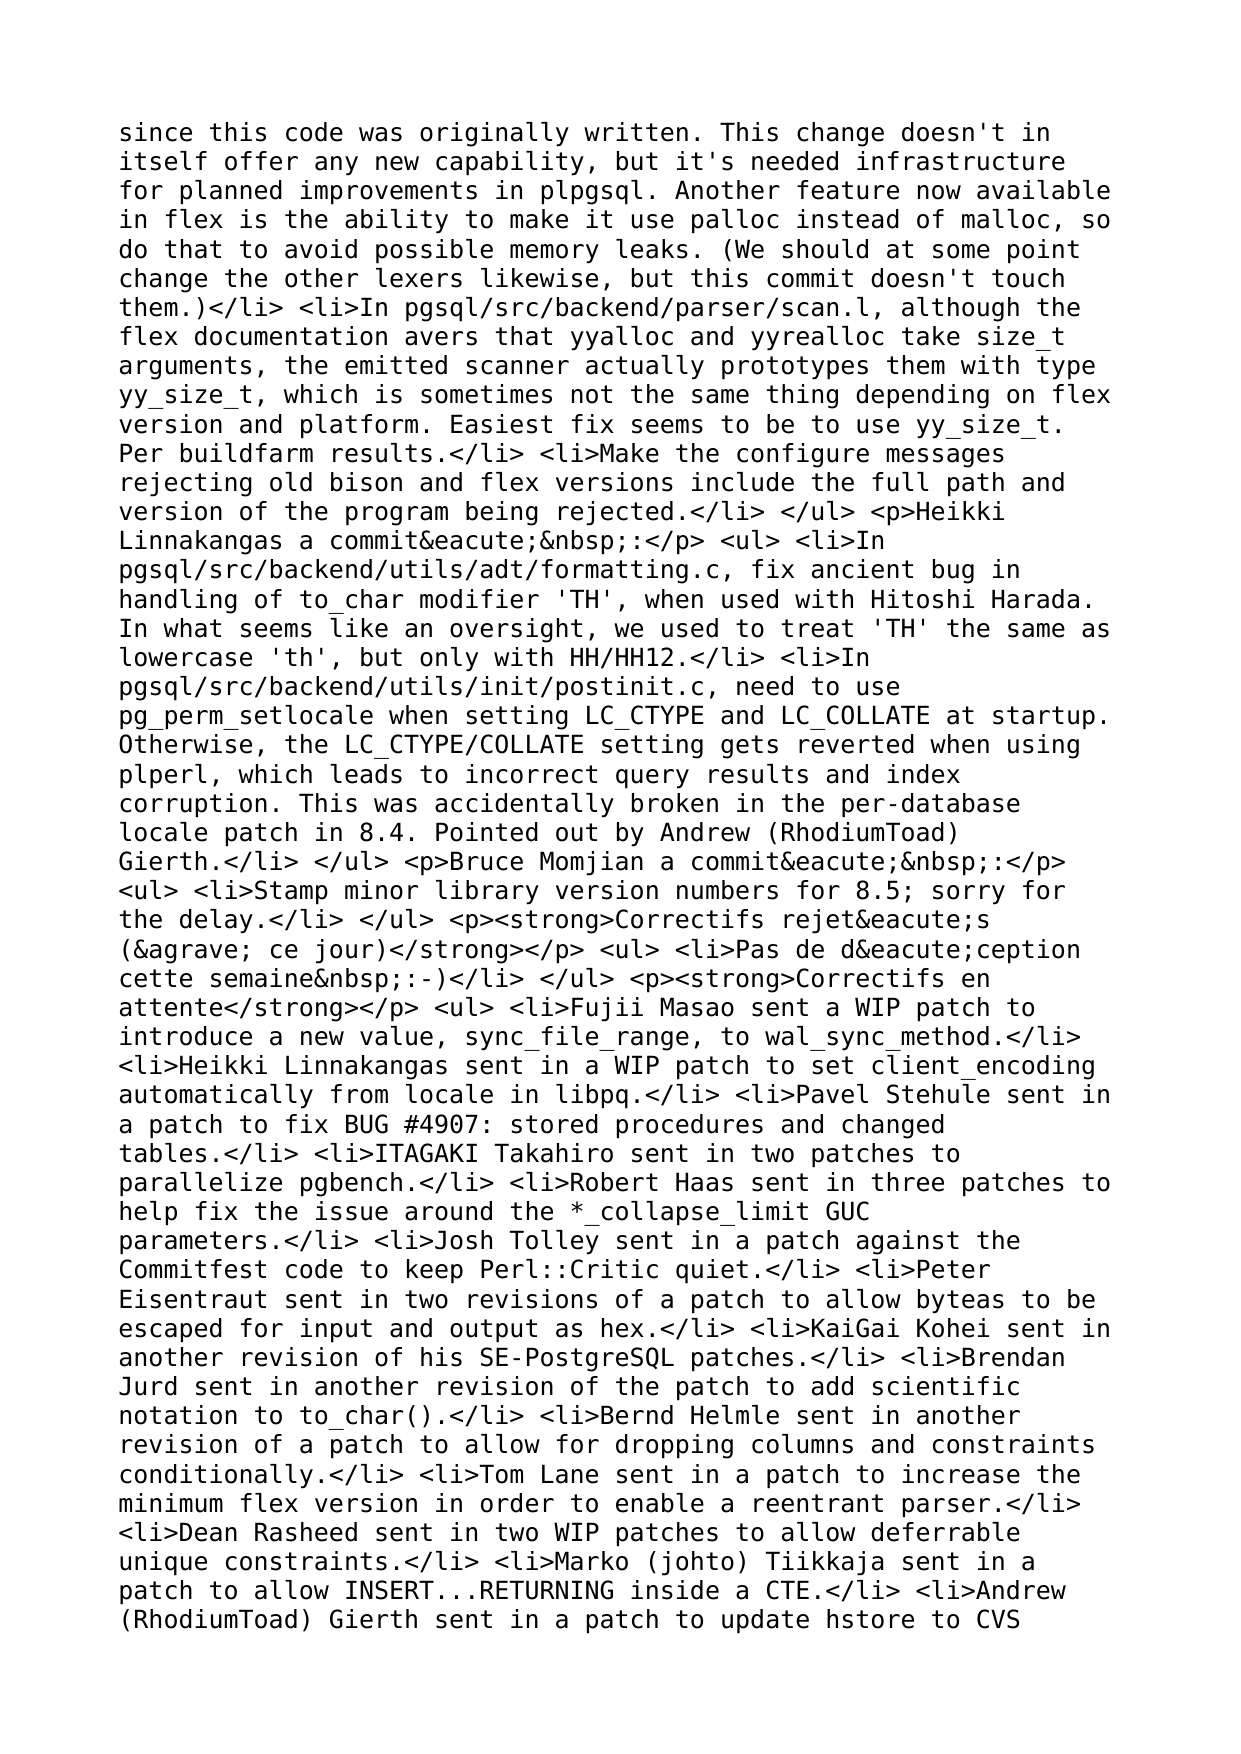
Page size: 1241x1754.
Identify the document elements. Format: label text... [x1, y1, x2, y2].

text since this code was originally written. This change doesn't in itself offer any new capability, but it's needed infrastructure for planned improvements in plpgsql. Another feature now available in flex is the ability to make it use palloc instead of malloc, so do that to avoid possible memory leaks. (We should at some point change the other lexers likewise, but this commit doesn't touch them.)</li> <li>In pgsql/src/backend/parser/scan.l, although the flex documentation avers that yyalloc and yyrealloc take size_t arguments, the emitted scanner actually prototypes them with type yy_size_t, which is sometimes not the same thing depending on flex version and platform. Easiest fix seems to be to use yy_size_t. Per buildfarm results.</li> <li>Make the configure messages rejecting old bison and flex versions include the full path and version of the program being rejected.</li> </ul> <p>Heikki Linnakangas a commit&eacute;&nbsp;:</p> <ul> <li>In pgsql/src/backend/utils/adt/formatting.c, fix ancient bug in handling of to_char modifier 'TH', when used with Hitoshi Harada. In what seems like an oversight, we used to treat 'TH' the same as lowercase 'th', but only with HH/HH12.</li> <li>In pgsql/src/backend/utils/init/postinit.c, need to use pg_perm_setlocale when setting LC_CTYPE and LC_COLLATE at startup. Otherwise, the LC_CTYPE/COLLATE setting gets reverted when using plperl, which leads to incorrect query results and index corruption. This was accidentally broken in the per-database locale patch in 8.4. Pointed out by Andrew (RhodiumToad) Gierth.</li> </ul> <p>Bruce Momjian a commit&eacute;&nbsp;:</p> <ul> <li>Stamp minor library version numbers for 8.5; sorry for the delay.</li> </ul> <p><strong>Correctifs rejet&eacute;s (&agrave; ce jour)</strong></p> <ul> <li>Pas de d&eacute;ception cette semaine&nbsp;:-)</li> </ul> <p><strong>Correctifs en attente</strong></p> <ul> <li>Fujii Masao sent a WIP patch to introduce a new value, sync_file_range, to wal_sync_method.</li> <li>Heikki Linnakangas sent in a WIP patch to set client_encoding automatically from locale in libpq.</li> <li>Pavel Stehule sent in a patch to fix BUG #4907: stored procedures and changed tables.</li> <li>ITAGAKI Takahiro sent in two patches to parallelize pgbench.</li> <li>Robert Haas sent in three patches to help fix the issue around the *_collapse_limit GUC parameters.</li> <li>Josh Tolley sent in a patch against the Commitfest code to keep Perl::Critic quiet.</li> <li>Peter Eisentraut sent in two revisions of a patch to allow byteas to be escaped for input and output as hex.</li> <li>KaiGai Kohei sent in another revision of his SE-PostgreSQL patches.</li> <li>Brendan Jurd sent in another revision of the patch to add scientific notation to to_char().</li> <li>Bernd Helmle sent in another revision of a patch to allow for dropping columns and constraints conditionally.</li> <li>Tom Lane sent in a patch to increase the minimum flex version in order to enable a reentrant parser.</li> <li>Dean Rasheed sent in two WIP patches to allow deferrable unique constraints.</li> <li>Marko (johto) Tiikkaja sent in a patch to allow INSERT...RETURNING inside a CTE.</li> <li>Andrew (RhodiumToad) Gierth sent in a patch to update hstore to CVS [118, 118, 1122, 1635]
